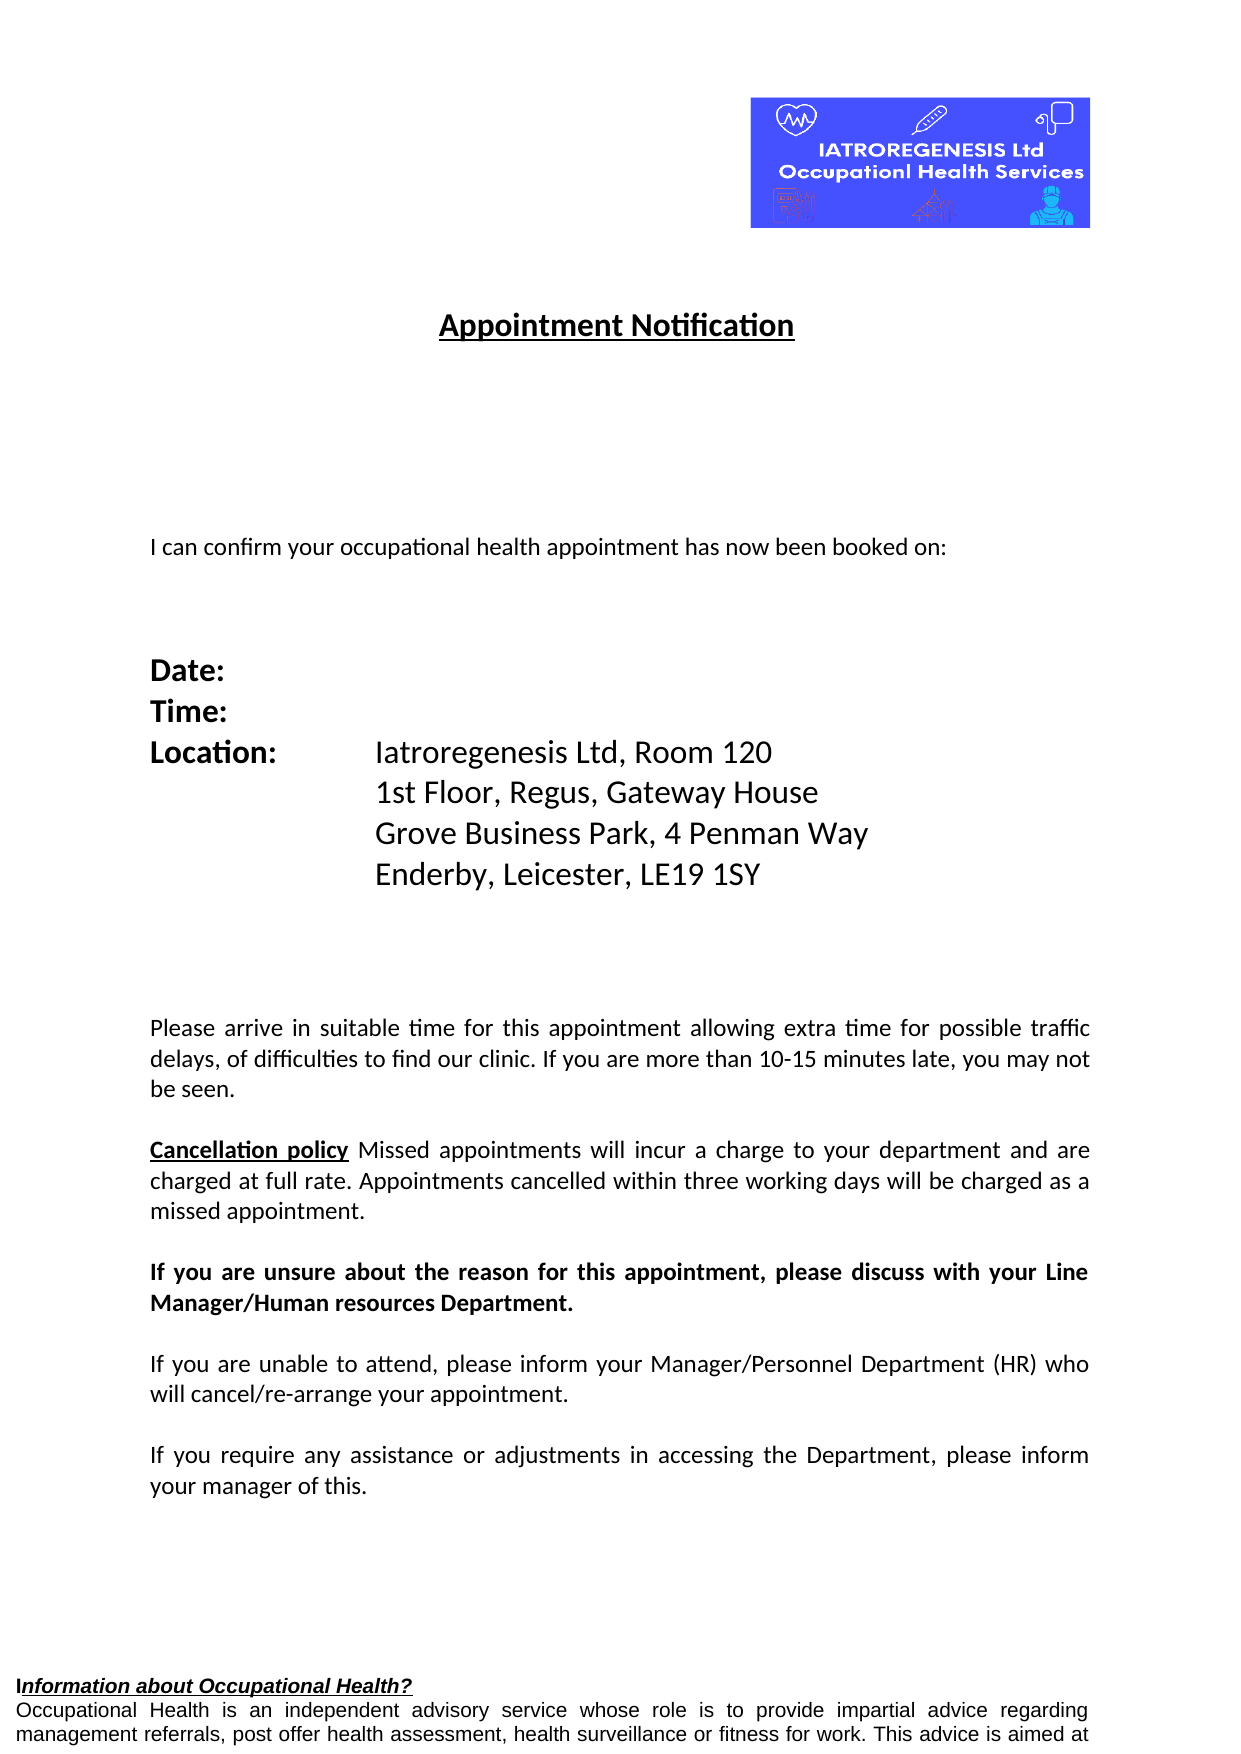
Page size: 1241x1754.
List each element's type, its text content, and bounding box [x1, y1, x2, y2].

text If you require any assistance or adjustments in accessing the Department, please inform your manager of this. [150, 1439, 1090, 1501]
text If you are unable to attend, please inform your Manager/Personnel Department (HR) who will cancel/re-arrange your appointment. [150, 1348, 1090, 1409]
text Enderby, Leicester, LE19 1SY [375, 853, 1090, 894]
text Grove Business Park, 4 Penman Way [375, 812, 1090, 853]
text If you are unsure about the reason for this appointment, please discuss with your Line Manager/Human resources Department. [150, 1256, 1090, 1317]
text I can confirm your occupational health appointment has now been booked on: [150, 531, 1090, 561]
text Time: [150, 690, 1090, 731]
text Location: Iatroregenesis Ltd, Room 120 [150, 731, 1090, 772]
text Information about Occupational Health? [16, 1674, 1090, 1698]
text 1st Floor, Regus, Gateway House [375, 772, 1090, 812]
text Please arrive in suitable time for this appointment allowing extra time for possible traffic delays, of difficulties to find our clinic. If you are more than 10-15 minutes late, you may not be seen. [150, 1012, 1090, 1104]
text Occupational Health is an independent advisory service whose role is to provide impartial advice regarding management referrals, post offer health assessment, health surveillance or fitness for work. This advice is aimed at [16, 1698, 1090, 1746]
text Date: [150, 649, 1090, 690]
text Appointment Notification [150, 304, 1090, 344]
text Cancellation policy Missed appointments will incur a charge to your department and are charged at full rate. Appointments cancelled within three working days will be charged as a missed appointment. [150, 1134, 1090, 1226]
